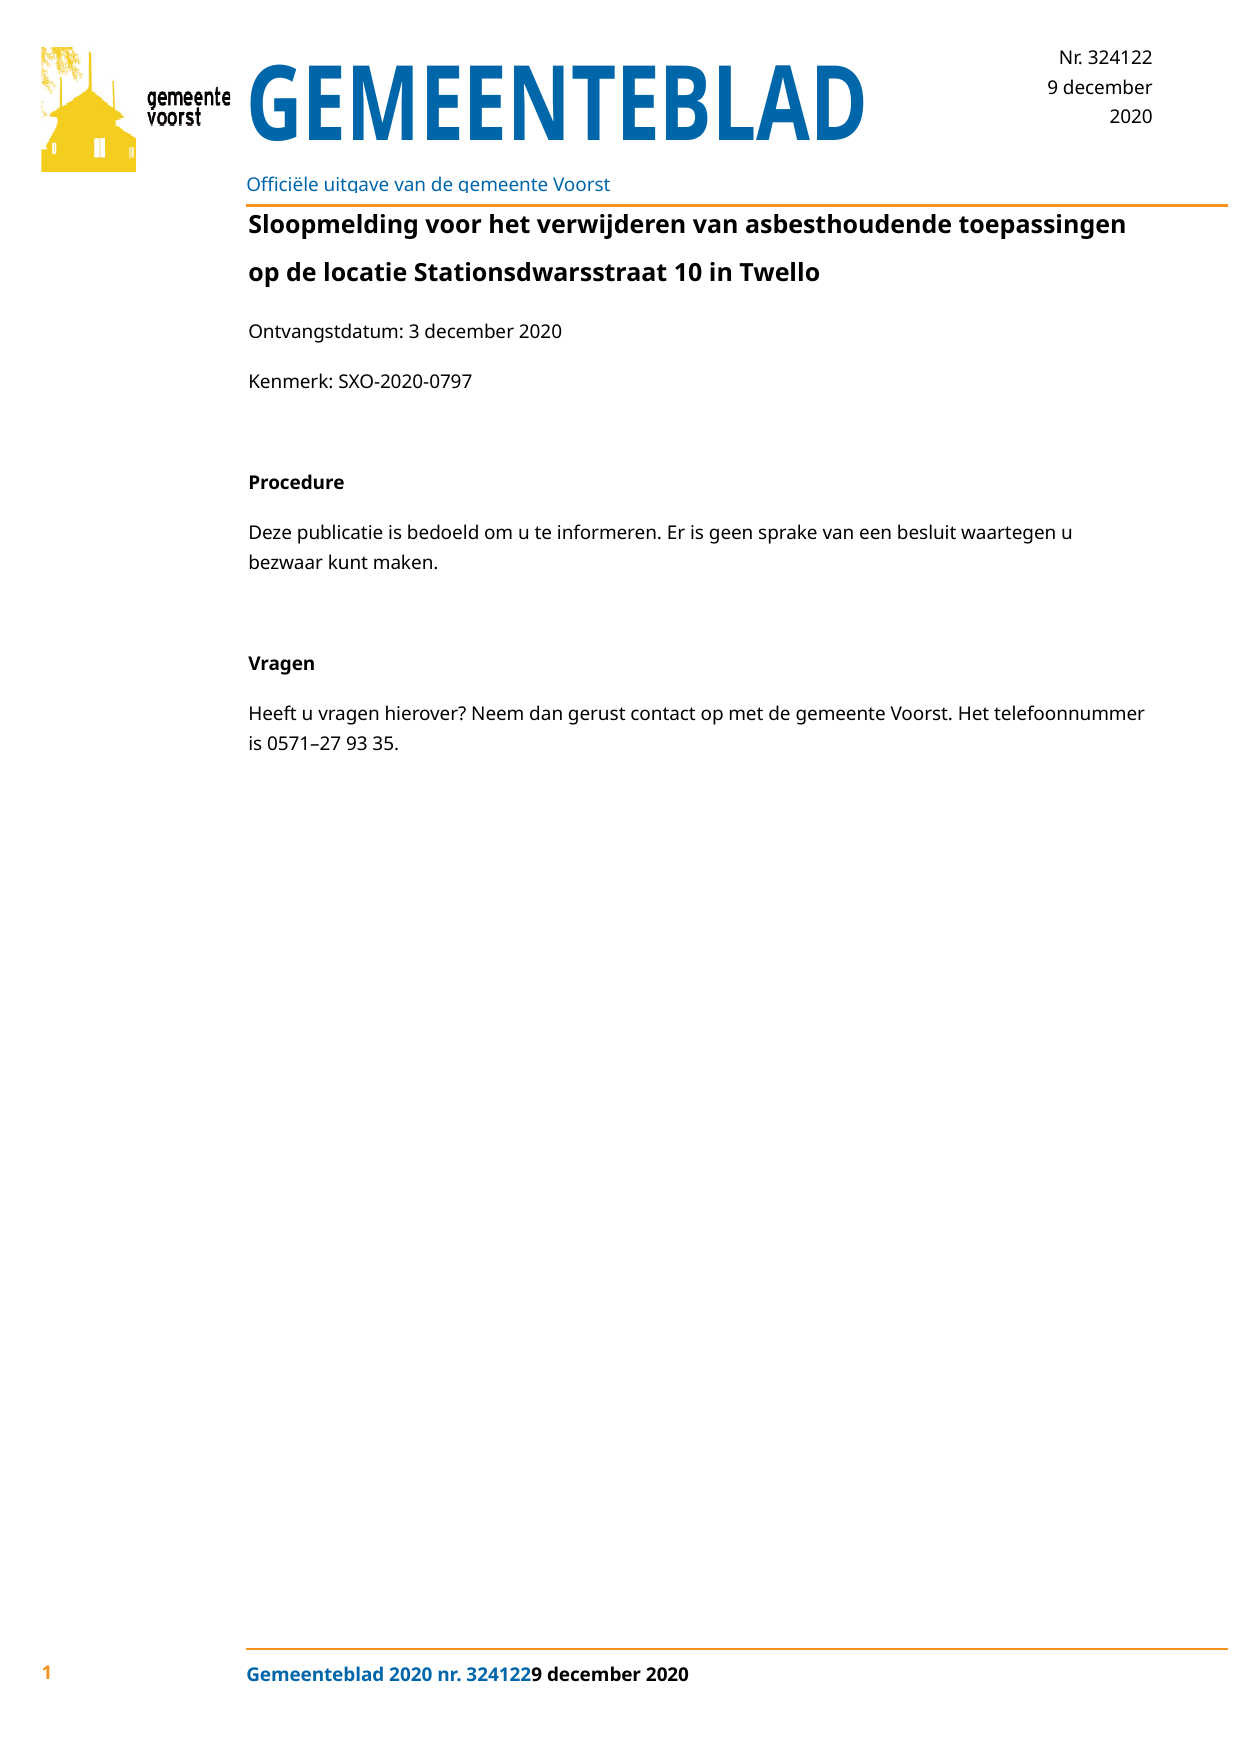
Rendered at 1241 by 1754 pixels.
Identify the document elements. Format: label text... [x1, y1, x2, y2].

text Heeft u vragen hierover? Neem dan gerust contact op met de gemeente Voorst. Het telefoonnummer is 0571–27 93 35. [248, 700, 1152, 756]
text Procedure [248, 469, 1152, 495]
text Deze publicatie is bedoeld om u te informeren. Er is geen sprake van een besluit waartegen u bezwaar kunt maken. [248, 519, 1152, 575]
text Vragen [248, 650, 1152, 676]
text Ontvangstdatum: 3 december 2020 [248, 318, 1152, 344]
text Kenmerk: SXO-2020-0797 [248, 368, 1152, 394]
text Sloopmelding voor het verwijderen van asbesthoudende toepassingen op de locatie Stationsdwarsstraat 10 in Twello [248, 207, 1152, 288]
picture [41, 47, 231, 172]
